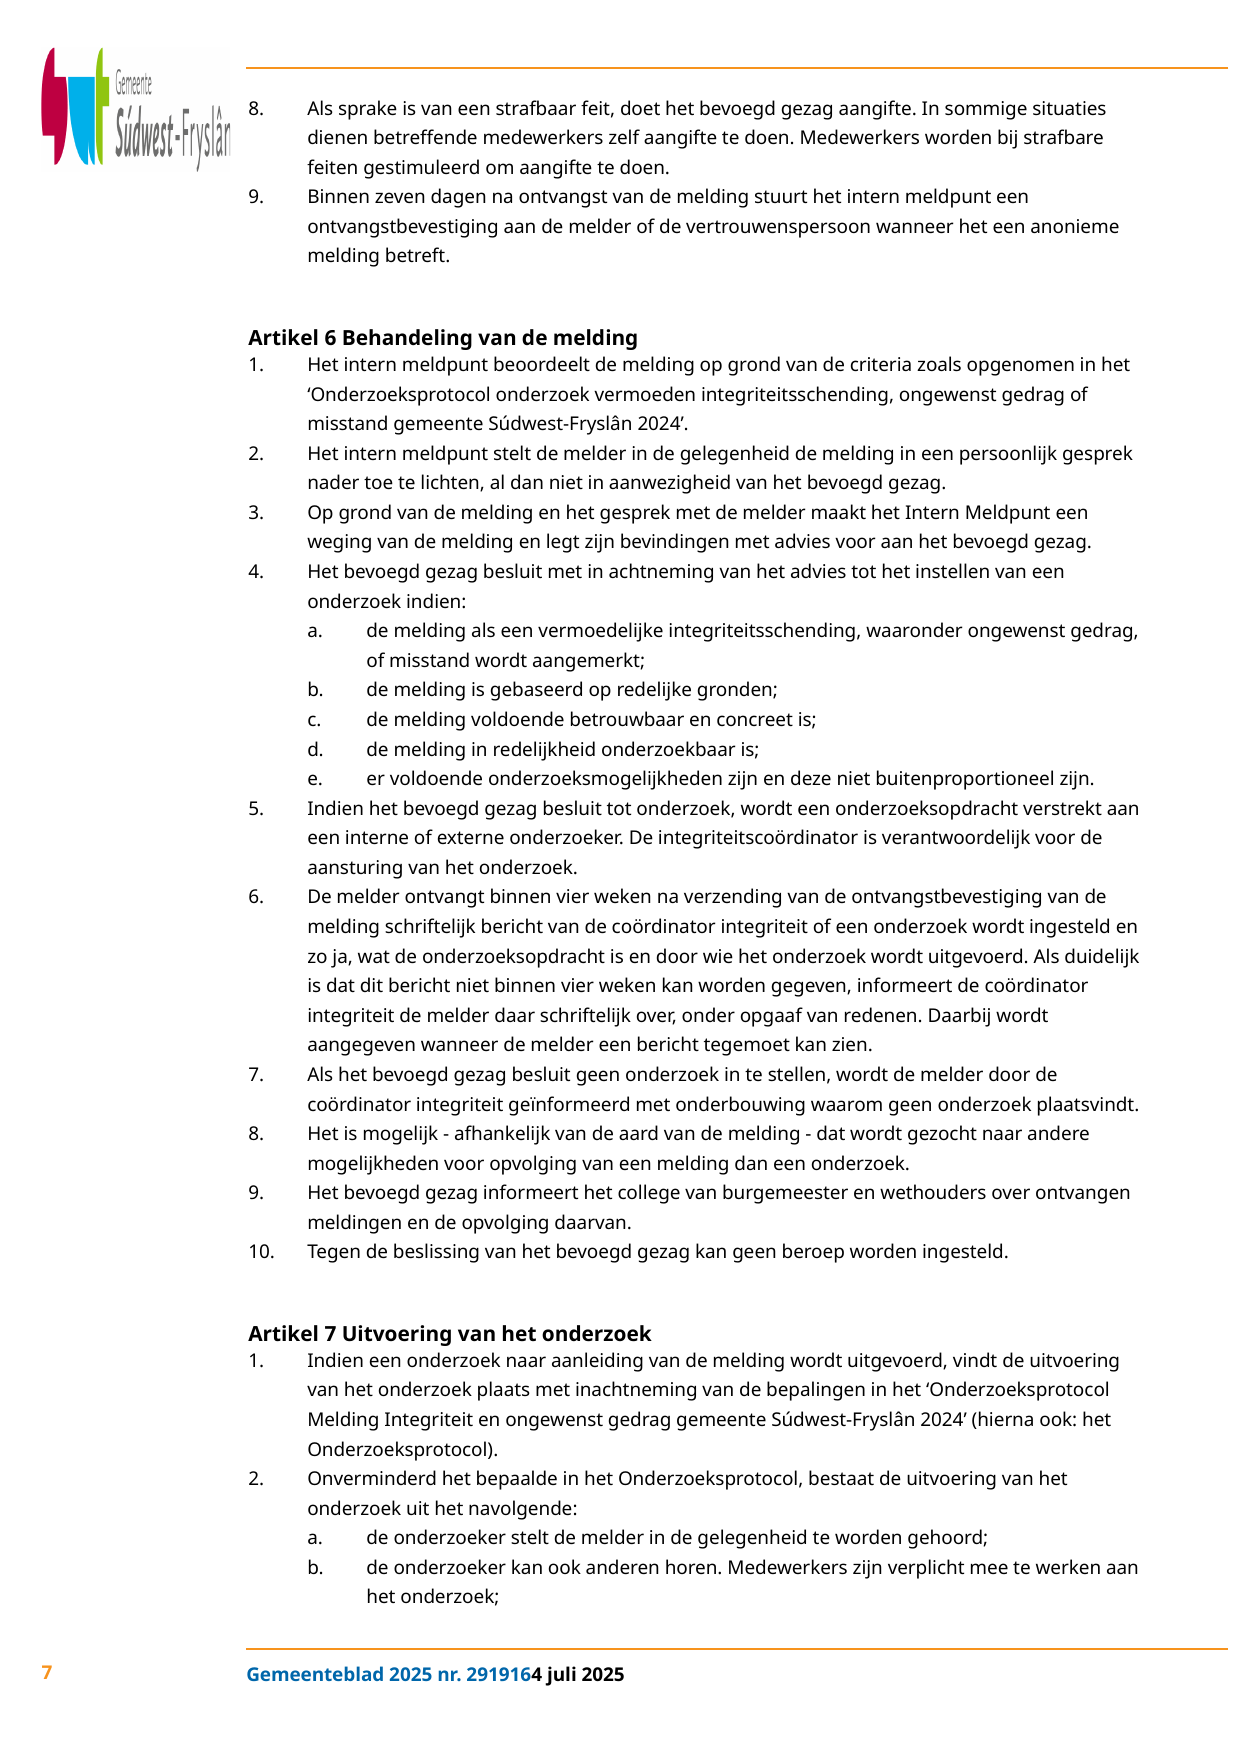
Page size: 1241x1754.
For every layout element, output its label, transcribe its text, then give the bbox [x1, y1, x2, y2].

list Het intern meldpunt beoordeelt de melding op grond van de criteria zoals opgenomen in het ‘Onderzoeksprotocol onderzoek vermoeden integriteitsschending, ongewenst gedrag of misstand gemeente Súdwest-Fryslân 2024’. [248, 351, 1152, 436]
list Tegen de beslissing van het bevoegd gezag kan geen beroep worden ingesteld. [248, 1239, 1152, 1264]
list Onverminderd het bepaalde in het Onderzoeksprotocol, bestaat de uitvoering van het onderzoek uit het navolgende: [248, 1465, 1152, 1521]
list Indien het bevoegd gezag besluit tot onderzoek, wordt een onderzoeksopdracht verstrekt aan een interne of externe onderzoeker. De integriteitscoördinator is verantwoordelijk voor de aansturing van het onderzoek. [248, 795, 1152, 880]
list er voldoende onderzoeksmogelijkheden zijn en deze niet buitenproportioneel zijn. [307, 765, 1152, 791]
list de onderzoeker stelt de melder in de gelegenheid te worden gehoord; [307, 1524, 1152, 1550]
list de melding in redelijkheid onderzoekbaar is; [307, 736, 1152, 761]
list Het intern meldpunt stelt de melder in de gelegenheid de melding in een persoonlijk gesprek nader toe te lichten, al dan niet in aanwezigheid van het bevoegd gezag. [248, 440, 1152, 495]
list Het is mogelijk - afhankelijk van de aard van de melding - dat wordt gezocht naar andere mogelijkheden voor opvolging van een melding dan een onderzoek. [248, 1120, 1152, 1176]
picture [41, 47, 231, 172]
list de onderzoeker kan ook anderen horen. Medewerkers zijn verplicht mee te werken aan het onderzoek; [307, 1554, 1152, 1609]
text Artikel 7 Uitvoering van het onderzoek [248, 1319, 1152, 1347]
list de melding is gebaseerd op redelijke gronden; [307, 677, 1152, 702]
text Artikel 6 Behandeling van de melding [248, 323, 1152, 351]
list De melder ontvangt binnen vier weken na verzending van de ontvangstbevestiging van de melding schriftelijk bericht van de coördinator integriteit of een onderzoek wordt ingesteld en zo ja, wat de onderzoeksopdracht is en door wie het onderzoek wordt uitgevoerd. Als duidelijk is dat dit bericht niet binnen vier weken kan worden gegeven, informeert de coördinator integriteit de melder daar schriftelijk over, onder opgaaf van redenen. Daarbij wordt aangegeven wanneer de melder een bericht tegemoet kan zien. [248, 884, 1152, 1057]
list Als sprake is van een strafbaar feit, doet het bevoegd gezag aangifte. In sommige situaties dienen betreffende medewerkers zelf aangifte te doen. Medewerkers worden bij strafbare feiten gestimuleerd om aangifte te doen. [248, 95, 1152, 180]
list Het bevoegd gezag besluit met in achtneming van het advies tot het instellen van een onderzoek indien: [248, 558, 1152, 613]
list de melding als een vermoedelijke integriteitsschending, waaronder ongewenst gedrag, of misstand wordt aangemerkt; [307, 617, 1152, 673]
list de melding voldoende betrouwbaar en concreet is; [307, 706, 1152, 732]
list Binnen zeven dagen na ontvangst van de melding stuurt het intern meldpunt een ontvangstbevestiging aan de melder of de vertrouwenspersoon wanneer het een anonieme melding betreft. [248, 183, 1152, 268]
list Op grond van de melding en het gesprek met de melder maakt het Intern Meldpunt een weging van de melding en legt zijn bevindingen met advies voor aan het bevoegd gezag. [248, 499, 1152, 554]
list Het bevoegd gezag informeert het college van burgemeester en wethouders over ontvangen meldingen en de opvolging daarvan. [248, 1179, 1152, 1235]
list Indien een onderzoek naar aanleiding van de melding wordt uitgevoerd, vindt de uitvoering van het onderzoek plaats met inachtneming van de bepalingen in het ‘Onderzoeksprotocol Melding Integriteit en ongewenst gedrag gemeente Súdwest-Fryslân 2024’ (hierna ook: het Onderzoeksprotocol). [248, 1347, 1152, 1462]
list Als het bevoegd gezag besluit geen onderzoek in te stellen, wordt de melder door de coördinator integriteit geïnformeerd met onderbouwing waarom geen onderzoek plaatsvindt. [248, 1061, 1152, 1116]
